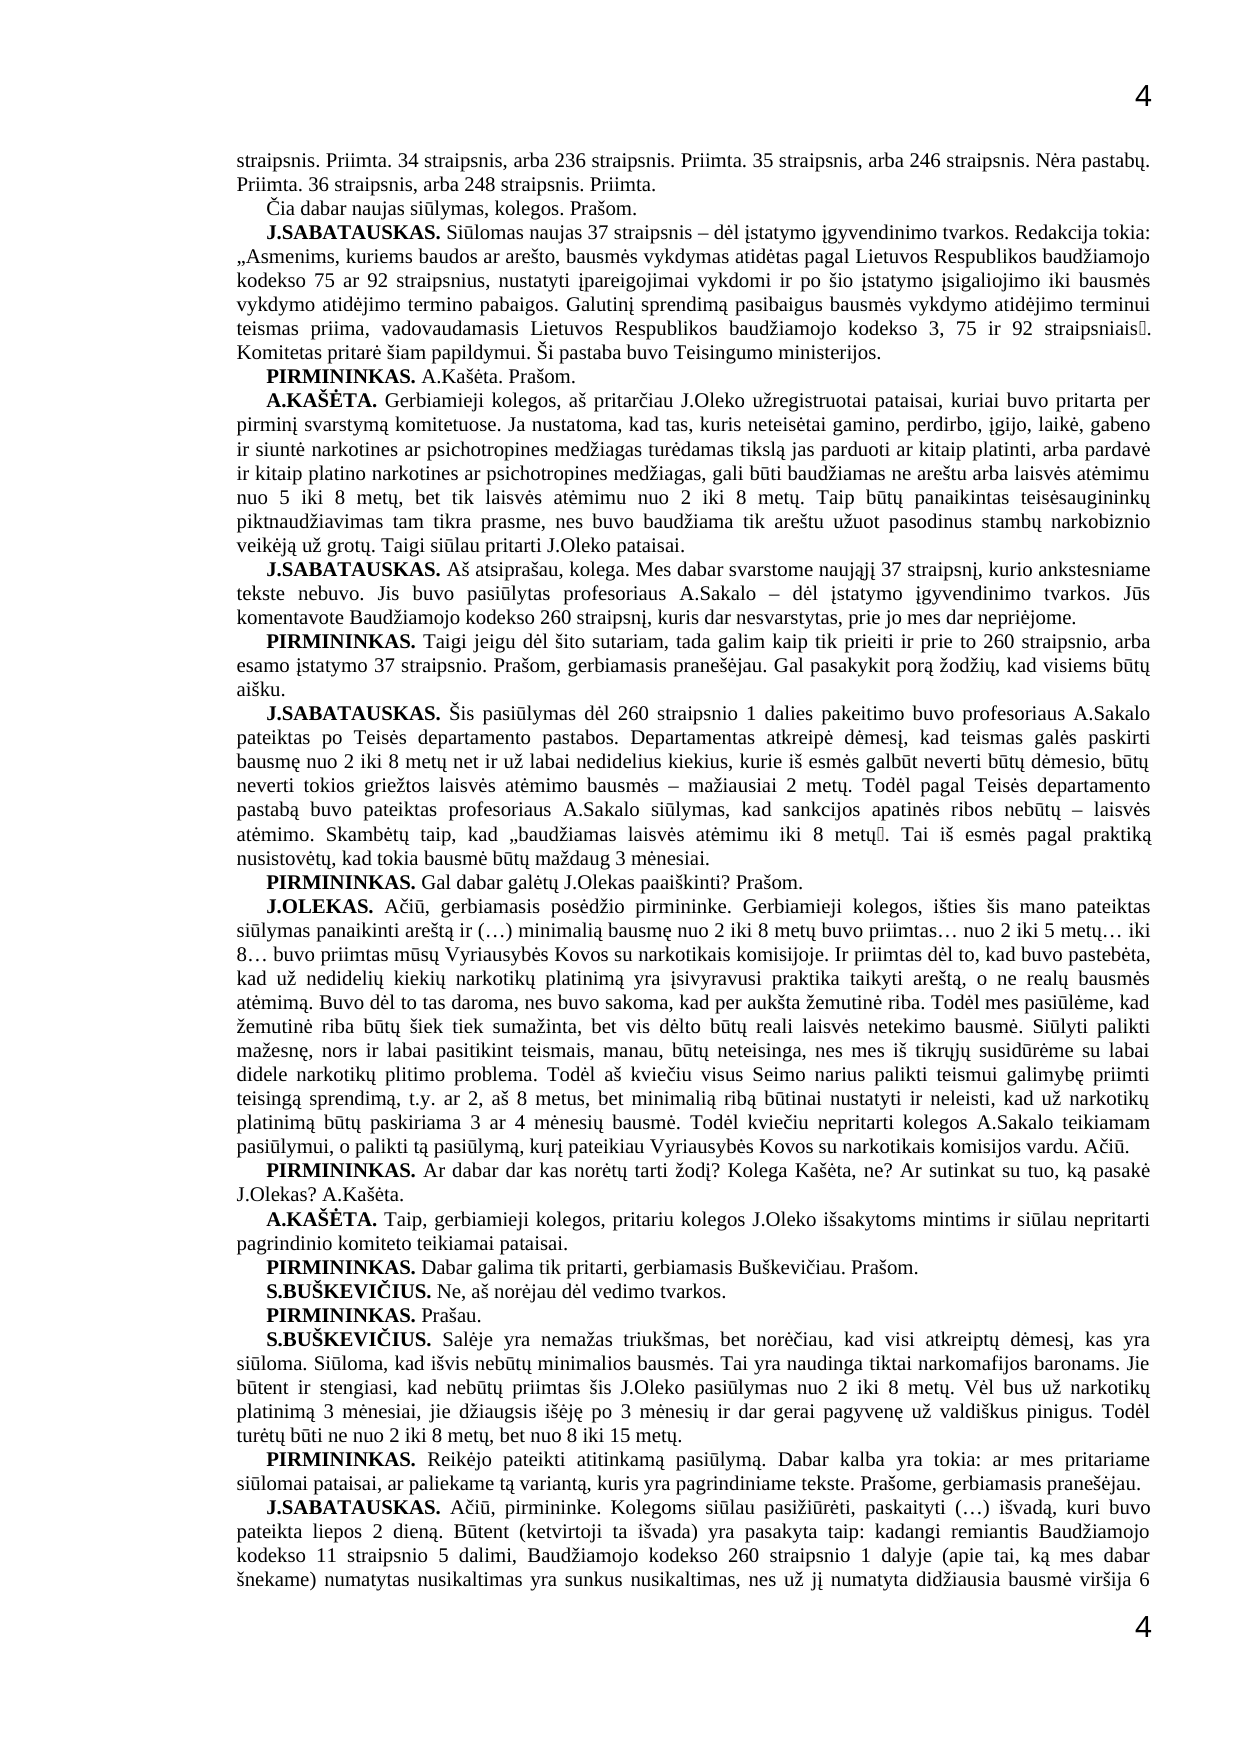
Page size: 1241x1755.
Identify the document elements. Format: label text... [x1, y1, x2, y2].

text J.SABATAUSKAS. Ačiū, pirmininke. Kolegoms siūlau pasižiūrėti, paskaityti (…) išvadą, kuri buvo pateikta liepos 2 dieną. Būtent (ketvirtoji ta išvada) yra pasakyta taip: kadangi remiantis Baudžiamojo kodekso 11 straipsnio 5 dalimi, Baudžiamojo kodekso 260 straipsnio 1 dalyje (apie tai, ką mes dabar šnekame) numatytas nusikaltimas yra sunkus nusikaltimas, nes už jį numatyta didžiausia bausmė viršija 6 [236, 1495, 1152, 1591]
text PIRMININKAS. Taigi jeigu dėl šito sutariam, tada galim kaip tik prieiti ir prie to 260 straipsnio, arba esamo įstatymo 37 straipsnio. Prašom, gerbiamasis pranešėjau. Gal pasakykit porą žodžių, kad visiems būtų aišku. [236, 629, 1152, 701]
text straipsnis. Priimta. 34 straipsnis, arba 236 straipsnis. Priimta. 35 straipsnis, arba 246 straipsnis. Nėra pastabų. Priimta. 36 straipsnis, arba 248 straipsnis. Priimta. [236, 148, 1152, 196]
text PIRMININKAS. Ar dabar dar kas norėtų tarti žodį? Kolega Kašėta, ne? Ar sutinkat su tuo, ką pasakė J.Olekas? A.Kašėta. [236, 1158, 1152, 1206]
text PIRMININKAS. A.Kašėta. Prašom. [236, 364, 1152, 388]
text S.BUŠKEVIČIUS. Ne, aš norėjau dėl vedimo tvarkos. [236, 1279, 1152, 1303]
text Čia dabar naujas siūlymas, kolegos. Prašom. [236, 196, 1152, 220]
text J.SABATAUSKAS. Siūlomas naujas 37 straipsnis – dėl įstatymo įgyvendinimo tvarkos. Redakcija tokia: „Asmenims, kuriems baudos ar arešto, bausmės vykdymas atidėtas pagal Lietuvos Respublikos baudžiamojo kodekso 75 ar 92 straipsnius, nustatyti įpareigojimai vykdomi ir po šio įstatymo įsigaliojimo iki bausmės vykdymo atidėjimo termino pabaigos. Galutinį sprendimą pasibaigus bausmės vykdymo atidėjimo terminui teismas priima, vadovaudamasis Lietuvos Respublikos baudžiamojo kodekso 3, 75 ir 92 straipsniais. Komitetas pritarė šiam papildymui. Ši pastaba buvo Teisingumo ministerijos. [236, 220, 1152, 364]
text PIRMININKAS. Dabar galima tik pritarti, gerbiamasis Buškevičiau. Prašom. [236, 1254, 1152, 1279]
text PIRMININKAS. Prašau. [236, 1303, 1152, 1327]
text J.OLEKAS. Ačiū, gerbiamasis posėdžio pirmininke. Gerbiamieji kolegos, išties šis mano pateiktas siūlymas panaikinti areštą ir (…) minimalią bausmę nuo 2 iki 8 metų buvo priimtas… nuo 2 iki 5 metų… iki 8… buvo priimtas mūsų Vyriausybės Kovos su narkotikais komisijoje. Ir priimtas dėl to, kad buvo pastebėta, kad už nedidelių kiekių narkotikų platinimą yra įsivyravusi praktika taikyti areštą, o ne realų bausmės atėmimą. Buvo dėl to tas daroma, nes buvo sakoma, kad per aukšta žemutinė riba. Todėl mes pasiūlėme, kad žemutinė riba būtų šiek tiek sumažinta, bet vis dėlto būtų reali laisvės netekimo bausmė. Siūlyti palikti mažesnę, nors ir labai pasitikint teismais, manau, būtų neteisinga, nes mes iš tikrųjų susidūrėme su labai didele narkotikų plitimo problema. Todėl aš kviečiu visus Seimo narius palikti teismui galimybę priimti teisingą sprendimą, t.y. ar 2, aš 8 metus, bet minimalią ribą būtinai nustatyti ir neleisti, kad už narkotikų platinimą būtų paskiriama 3 ar 4 mėnesių bausmė. Todėl kviečiu nepritarti kolegos A.Sakalo teikiamam pasiūlymui, o palikti tą pasiūlymą, kurį pateikiau Vyriausybės Kovos su narkotikais komisijos vardu. Ačiū. [236, 894, 1152, 1158]
text A.KAŠĖTA. Taip, gerbiamieji kolegos, pritariu kolegos J.Oleko išsakytoms mintims ir siūlau nepritarti pagrindinio komiteto teikiamai pataisai. [236, 1206, 1152, 1254]
text A.KAŠĖTA. Gerbiamieji kolegos, aš pritarčiau J.Oleko užregistruotai pataisai, kuriai buvo pritarta per pirminį svarstymą komitetuose. Ja nustatoma, kad tas, kuris neteisėtai gamino, perdirbo, įgijo, laikė, gabeno ir siuntė narkotines ar psichotropines medžiagas turėdamas tikslą jas parduoti ar kitaip platinti, arba pardavė ir kitaip platino narkotines ar psichotropines medžiagas, gali būti baudžiamas ne areštu arba laisvės atėmimu nuo 5 iki 8 metų, bet tik laisvės atėmimu nuo 2 iki 8 metų. Taip būtų panaikintas teisėsaugininkų piktnaudžiavimas tam tikra prasme, nes buvo baudžiama tik areštu užuot pasodinus stambų narkobiznio veikėją už grotų. Taigi siūlau pritarti J.Oleko pataisai. [236, 388, 1152, 557]
text J.SABATAUSKAS. Šis pasiūlymas dėl 260 straipsnio 1 dalies pakeitimo buvo profesoriaus A.Sakalo pateiktas po Teisės departamento pastabos. Departamentas atkreipė dėmesį, kad teismas galės paskirti bausmę nuo 2 iki 8 metų net ir už labai nedidelius kiekius, kurie iš esmės galbūt neverti būtų dėmesio, būtų neverti tokios griežtos laisvės atėmimo bausmės – mažiausiai 2 metų. Todėl pagal Teisės departamento pastabą buvo pateiktas profesoriaus A.Sakalo siūlymas, kad sankcijos apatinės ribos nebūtų – laisvės atėmimo. Skambėtų taip, kad „baudžiamas laisvės atėmimu iki 8 metų. Tai iš esmės pagal praktiką nusistovėtų, kad tokia bausmė būtų maždaug 3 mėnesiai. [236, 701, 1152, 869]
text S.BUŠKEVIČIUS. Salėje yra nemažas triukšmas, bet norėčiau, kad visi atkreiptų dėmesį, kas yra siūloma. Siūloma, kad išvis nebūtų minimalios bausmės. Tai yra naudinga tiktai narkomafijos baronams. Jie būtent ir stengiasi, kad nebūtų priimtas šis J.Oleko pasiūlymas nuo 2 iki 8 metų. Vėl bus už narkotikų platinimą 3 mėnesiai, jie džiaugsis išėję po 3 mėnesių ir dar gerai pagyvenę už valdiškus pinigus. Todėl turėtų būti ne nuo 2 iki 8 metų, bet nuo 8 iki 15 metų. [236, 1327, 1152, 1447]
text J.SABATAUSKAS. Aš atsiprašau, kolega. Mes dabar svarstome naująjį 37 straipsnį, kurio ankstesniame tekste nebuvo. Jis buvo pasiūlytas profesoriaus A.Sakalo – dėl įstatymo įgyvendinimo tvarkos. Jūs komentavote Baudžiamojo kodekso 260 straipsnį, kuris dar nesvarstytas, prie jo mes dar nepriėjome. [236, 557, 1152, 629]
text PIRMININKAS. Gal dabar galėtų J.Olekas paaiškinti? Prašom. [236, 869, 1152, 894]
text PIRMININKAS. Reikėjo pateikti atitinkamą pasiūlymą. Dabar kalba yra tokia: ar mes pritariame siūlomai pataisai, ar paliekame tą variantą, kuris yra pagrindiniame tekste. Prašome, gerbiamasis pranešėjau. [236, 1447, 1152, 1495]
